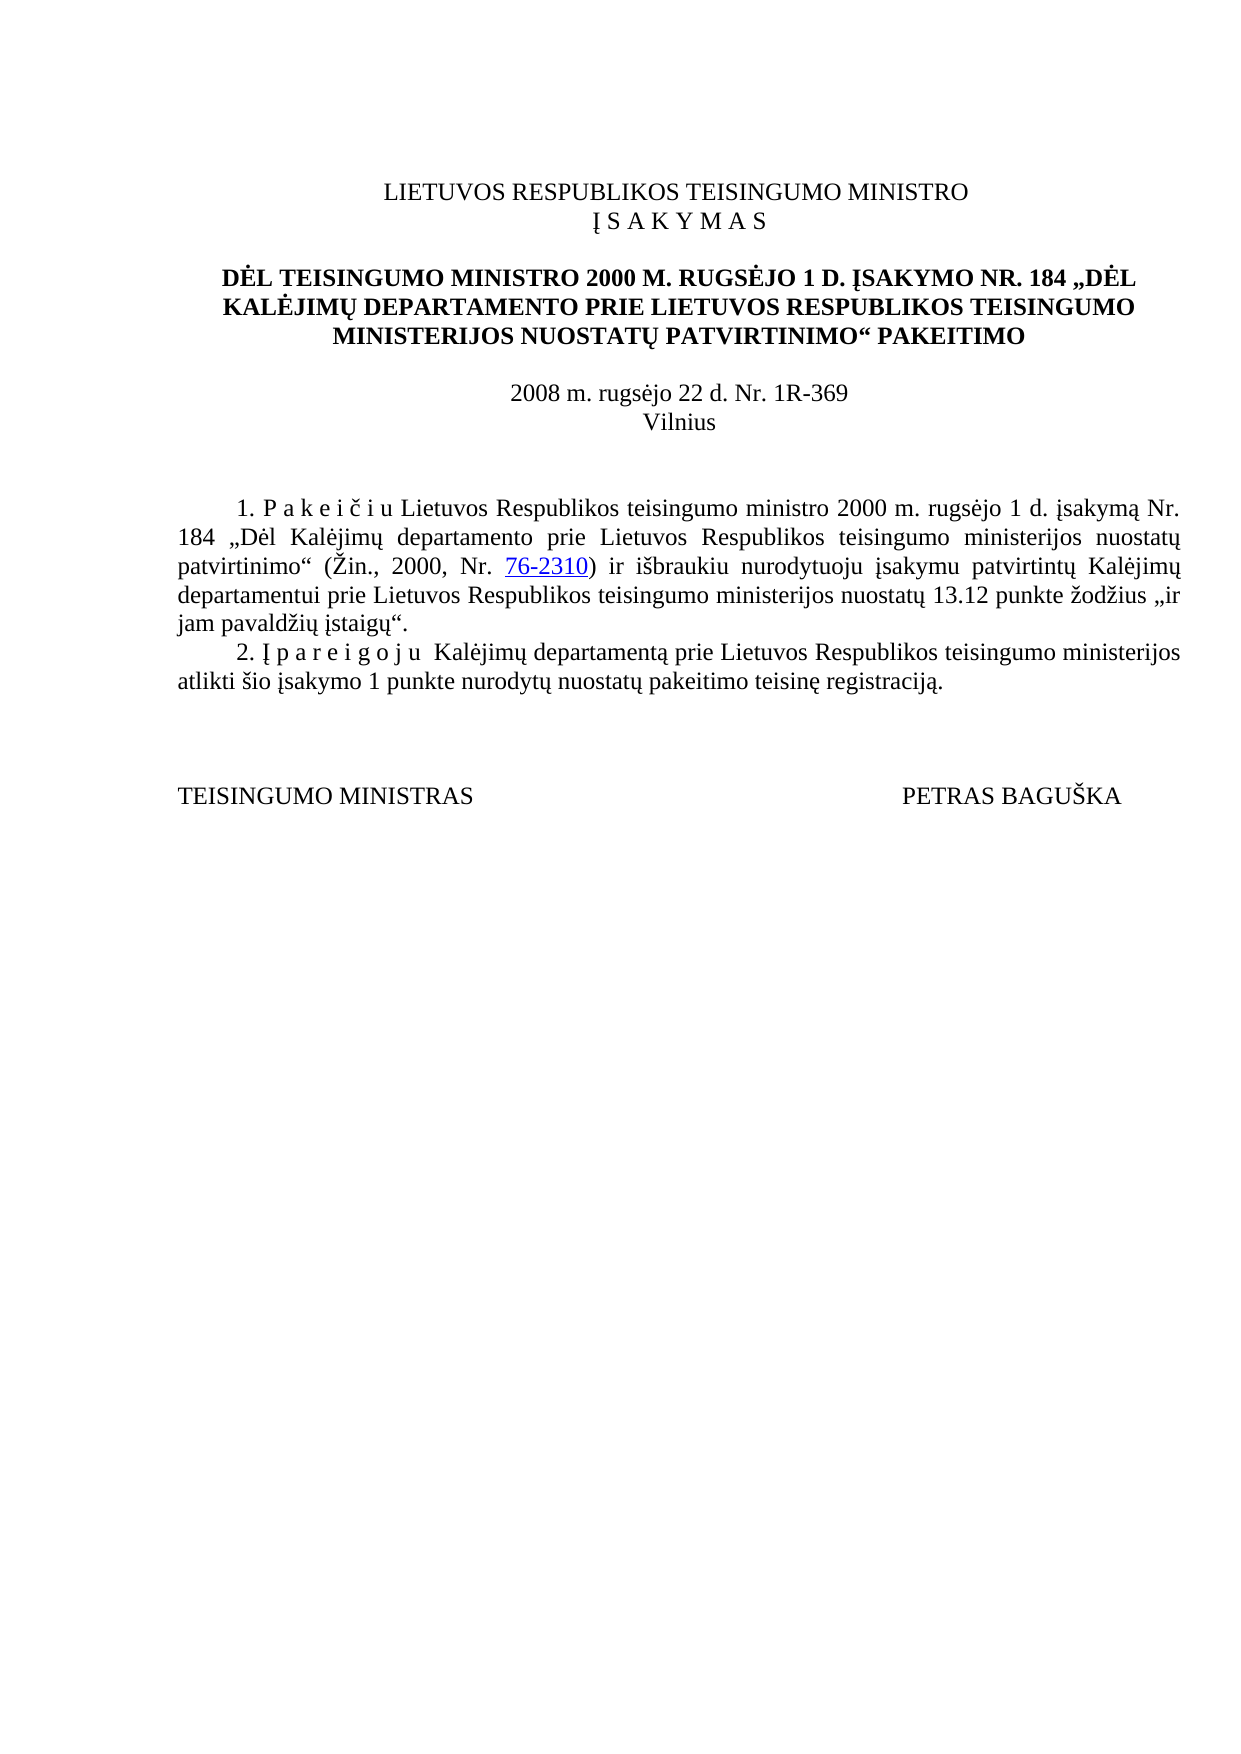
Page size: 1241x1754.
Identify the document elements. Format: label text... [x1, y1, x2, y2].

text ĮSAKYMAS [177, 206, 1181, 235]
text 2. Įpareigoju Kalėjimų departamentą prie Lietuvos Respublikos teisingumo ministerijos atlikti šio įsakymo 1 punkte nurodytų nuostatų pakeitimo teisinę registraciją. [177, 637, 1181, 695]
text TEISINGUMO MINISTRAS PETRAS BAGUŠKA [177, 781, 1181, 810]
text Vilnius [177, 407, 1181, 436]
text DĖL TEISINGUMO MINISTRO 2000 M. RUGSĖJO 1 D. ĮSAKYMO NR. 184 „DĖL KALĖJIMŲ DEPARTAMENTO PRIE LIETUVOS RESPUBLIKOS TEISINGUMO MINISTERIJOS NUOSTATŲ PATVIRTINIMO“ PAKEITIMO [177, 263, 1181, 350]
text 2008 m. rugsėjo 22 d. Nr. 1R-369 [177, 378, 1181, 407]
text 1. Pakeičiu Lietuvos Respublikos teisingumo ministro 2000 m. rugsėjo 1 d. įsakymą Nr. 184 „Dėl Kalėjimų departamento prie Lietuvos Respublikos teisingumo ministerijos nuostatų patvirtinimo“ (Žin., 2000, Nr. 76-2310) ir išbraukiu nurodytuoju įsakymu patvirtintų Kalėjimų departamentui prie Lietuvos Respublikos teisingumo ministerijos nuostatų 13.12 punkte žodžius „ir jam pavaldžių įstaigų“. [177, 493, 1181, 637]
text LIETUVOS RESPUBLIKOS TEISINGUMO MINISTRO [177, 177, 1181, 206]
